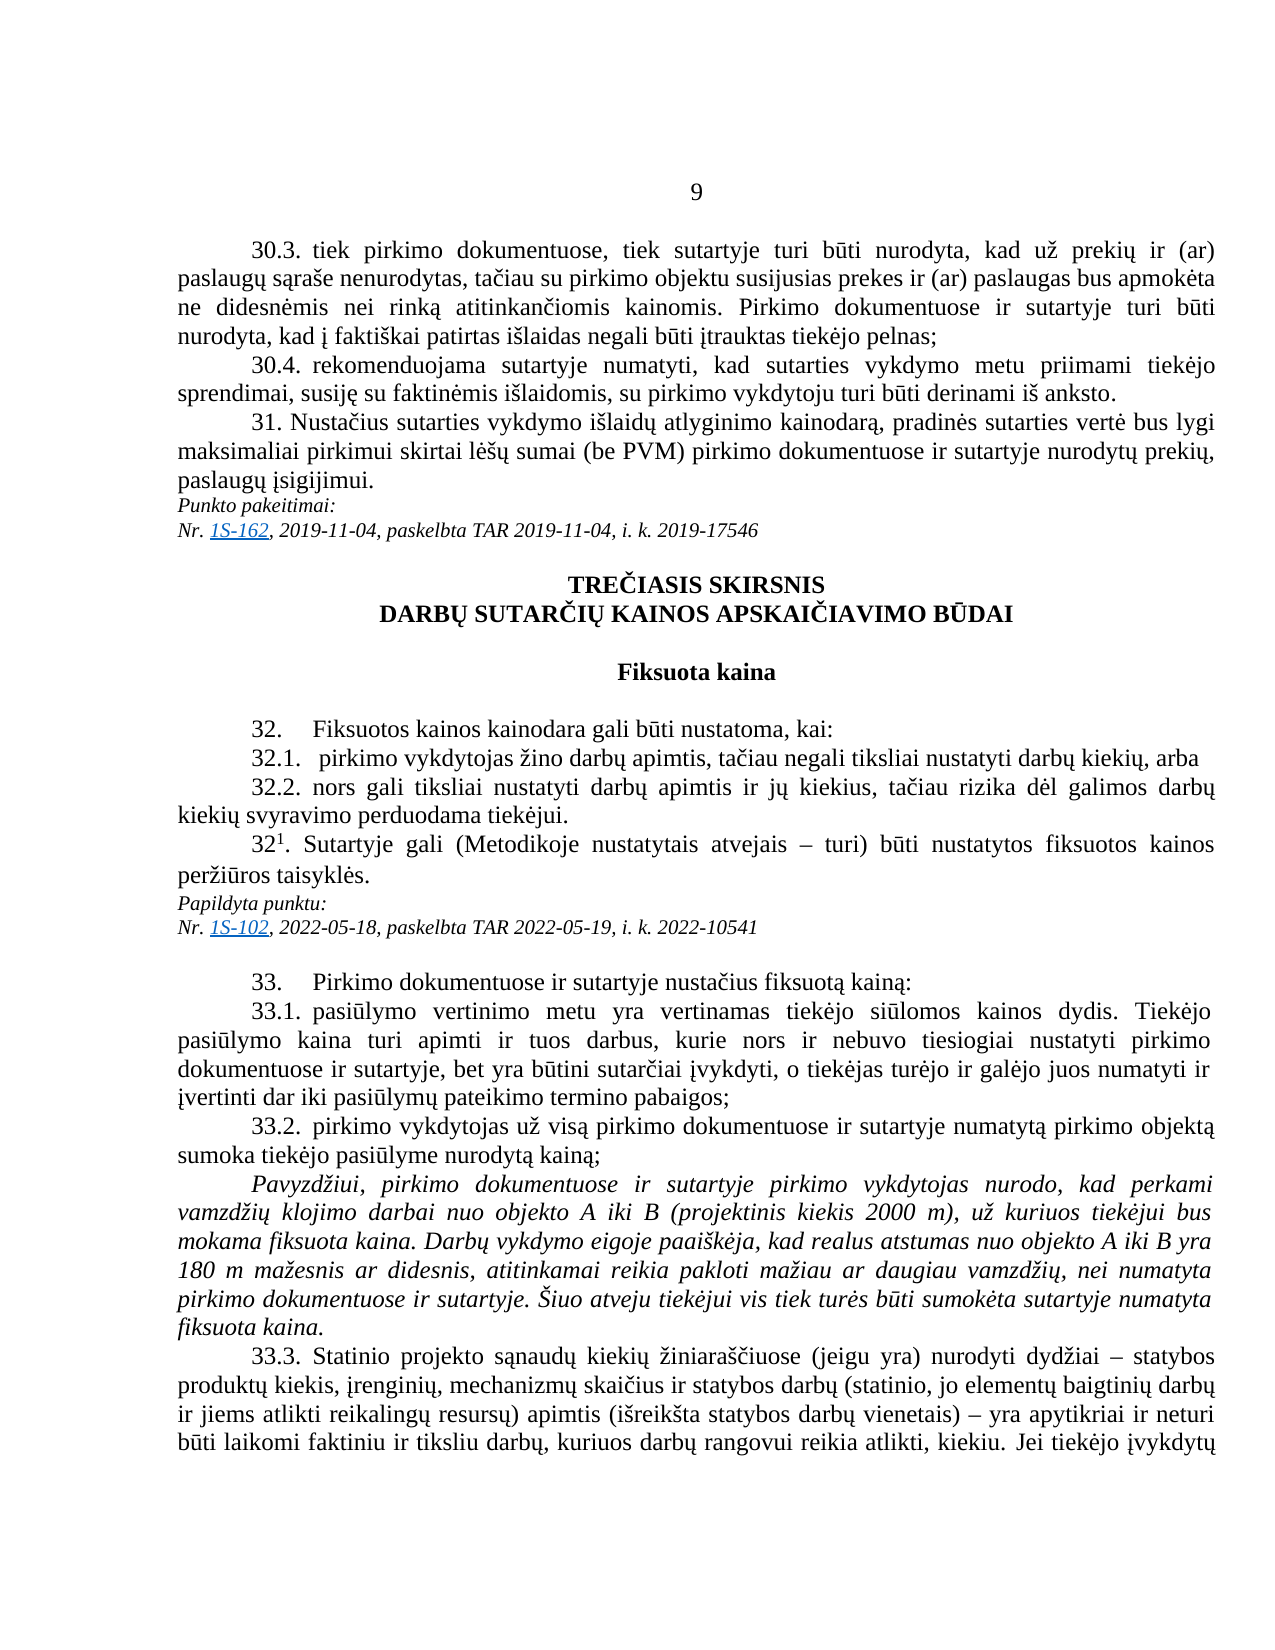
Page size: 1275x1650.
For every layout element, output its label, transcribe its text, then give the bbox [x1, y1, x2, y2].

text 33. Pirkimo dokumentuose ir sutartyje nustačius fiksuotą kainą: [177, 967, 1216, 996]
text Punkto pakeitimai: [177, 493, 1216, 517]
text DARBŲ SUTARČIŲ KAINOS APSKAIČIAVIMO BŪDAI [177, 599, 1216, 628]
text 33.2. pirkimo vykdytojas už visą pirkimo dokumentuose ir sutartyje numatytą pirkimo objektą sumoka tiekėjo pasiūlyme nurodytą kainą; [177, 1111, 1216, 1169]
text 33.1. pasiūlymo vertinimo metu yra vertinamas tiekėjo siūlomos kainos dydis. Tiekėjo pasiūlymo kaina turi apimti ir tuos darbus, kurie nors ir nebuvo tiesiogiai nustatyti pirkimo dokumentuose ir sutartyje, bet yra būtini sutarčiai įvykdyti, o tiekėjas turėjo ir galėjo juos numatyti ir įvertinti dar iki pasiūlymų pateikimo termino pabaigos; [177, 996, 1212, 1111]
text Nr. 1S-162, 2019-11-04, paskelbta TAR 2019-11-04, i. k. 2019-17546 [177, 517, 1216, 542]
text TREČIASIS SKIRSNIS [177, 570, 1216, 599]
text 31. Nustačius sutarties vykdymo išlaidų atlyginimo kainodarą, pradinės sutarties vertė bus lygi maksimaliai pirkimui skirtai lėšų sumai (be PVM) pirkimo dokumentuose ir sutartyje nurodytų prekių, paslaugų įsigijimui. [177, 407, 1216, 493]
text Nr. 1S-102, 2022-05-18, paskelbta TAR 2022-05-19, i. k. 2022-10541 [177, 914, 1216, 939]
text 32.1. pirkimo vykdytojas žino darbų apimtis, tačiau negali tiksliai nustatyti darbų kiekių, arba [177, 743, 1216, 772]
text 32.2. nors gali tiksliai nustatyti darbų apimtis ir jų kiekius, tačiau rizika dėl galimos darbų kiekių svyravimo perduodama tiekėjui. [177, 772, 1216, 829]
text 321. Sutartyje gali (Metodikoje nustatytais atvejais – turi) būti nustatytos fiksuotos kainos peržiūros taisyklės. [177, 829, 1216, 888]
text Papildyta punktu: [177, 891, 1216, 914]
text 30.3. tiek pirkimo dokumentuose, tiek sutartyje turi būti nurodyta, kad už prekių ir (ar) paslaugų sąraše nenurodytas, tačiau su pirkimo objektu susijusias prekes ir (ar) paslaugas bus apmokėta ne didesnėmis nei rinką atitinkančiomis kainomis. Pirkimo dokumentuose ir sutartyje turi būti nurodyta, kad į faktiškai patirtas išlaidas negali būti įtrauktas tiekėjo pelnas; [177, 235, 1216, 350]
text Fiksuota kaina [177, 657, 1216, 685]
text Pavyzdžiui, pirkimo dokumentuose ir sutartyje pirkimo vykdytojas nurodo, kad perkami vamzdžių klojimo darbai nuo objekto A iki B (projektinis kiekis 2000 m), už kuriuos tiekėjui bus mokama fiksuota kaina. Darbų vykdymo eigoje paaiškėja, kad realus atstumas nuo objekto A iki B yra 180 m mažesnis ar didesnis, atitinkamai reikia pakloti mažiau ar daugiau vamzdžių, nei numatyta pirkimo dokumentuose ir sutartyje. Šiuo atveju tiekėjui vis tiek turės būti sumokėta sutartyje numatyta fiksuota kaina. [177, 1169, 1216, 1341]
text 32. Fiksuotos kainos kainodara gali būti nustatoma, kai: [177, 714, 1216, 743]
text 33.3. Statinio projekto sąnaudų kiekių žiniaraščiuose (jeigu yra) nurodyti dydžiai – statybos produktų kiekis, įrenginių, mechanizmų skaičius ir statybos darbų (statinio, jo elementų baigtinių darbų ir jiems atlikti reikalingų resursų) apimtis (išreikšta statybos darbų vienetais) – yra apytikriai ir neturi būti laikomi faktiniu ir tiksliu darbų, kuriuos darbų rangovui reikia atlikti, kiekiu. Jei tiekėjo įvykdytų [177, 1341, 1216, 1456]
text 30.4. rekomenduojama sutartyje numatyti, kad sutarties vykdymo metu priimami tiekėjo sprendimai, susiję su faktinėmis išlaidomis, su pirkimo vykdytoju turi būti derinami iš anksto. [177, 350, 1216, 407]
